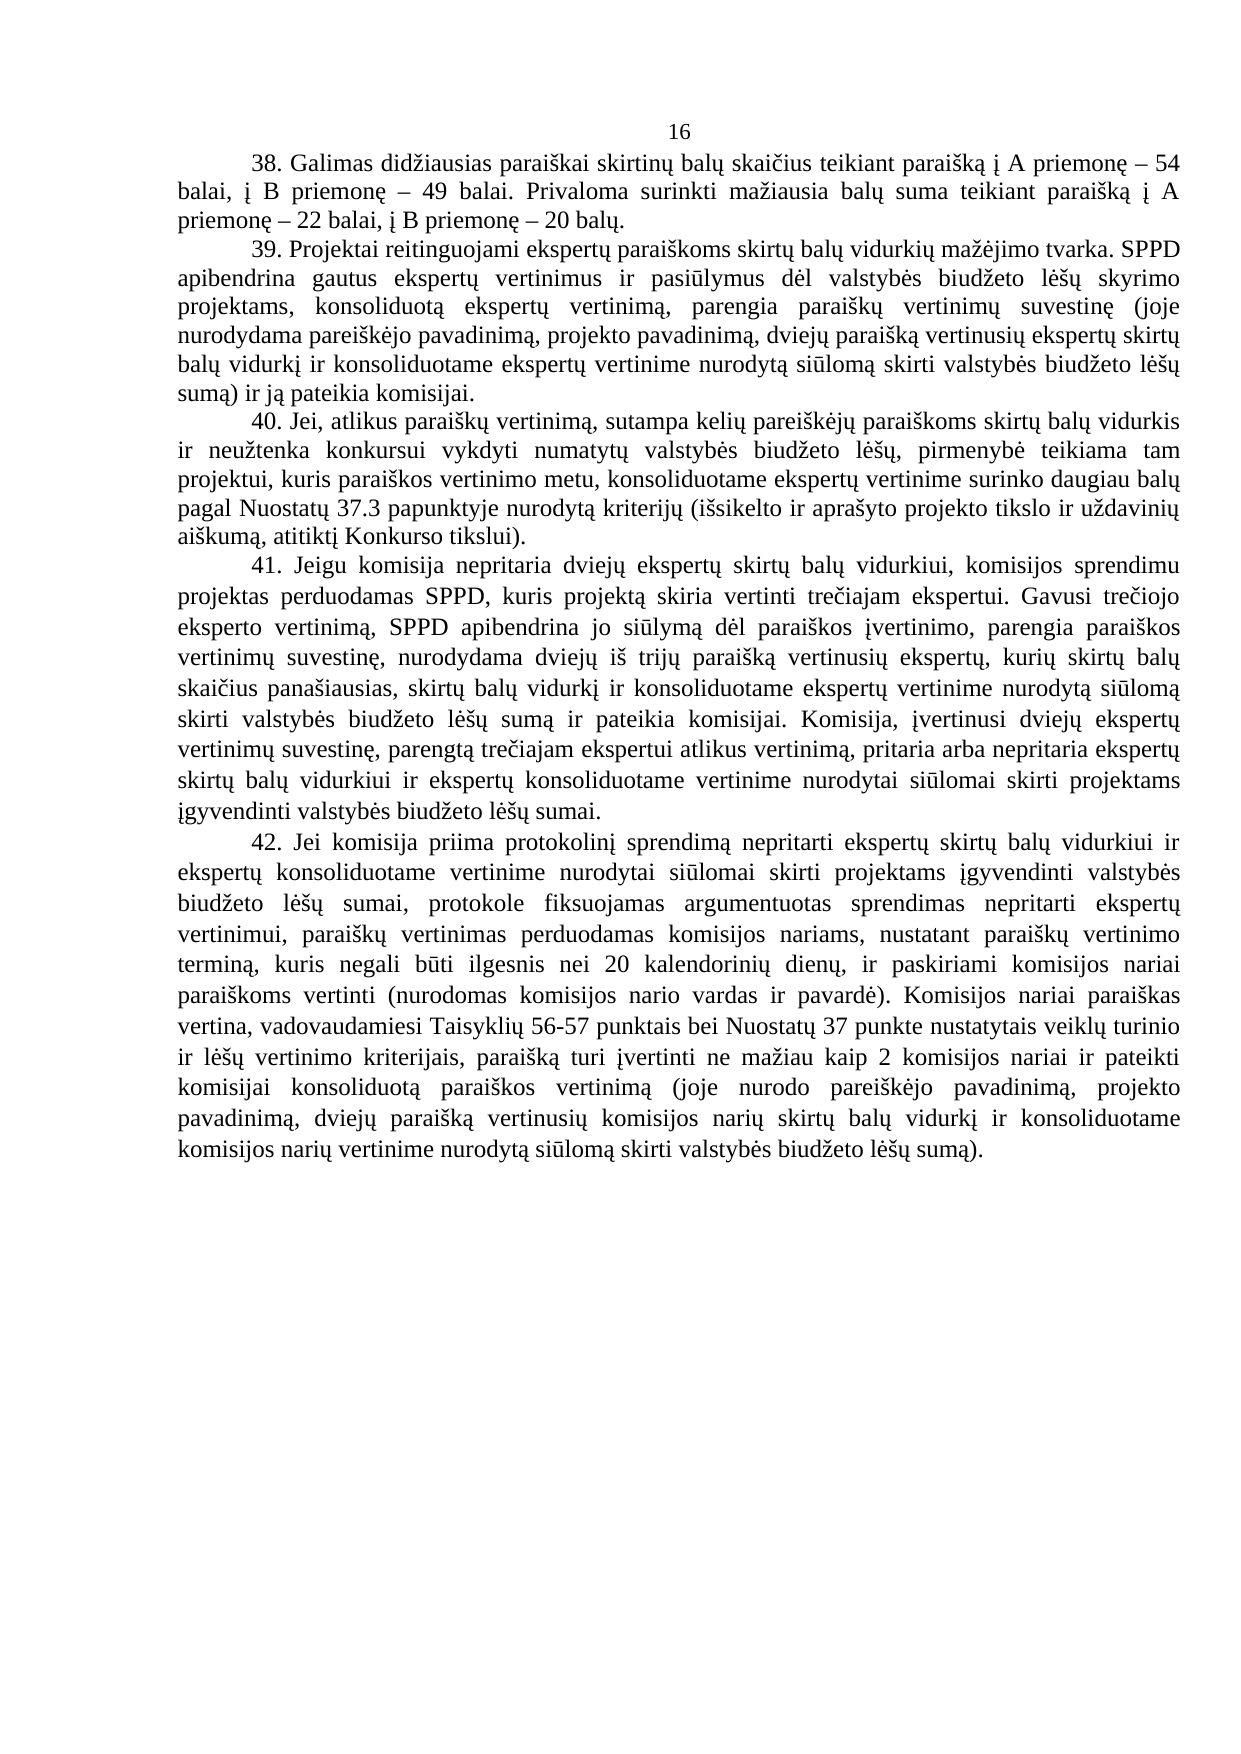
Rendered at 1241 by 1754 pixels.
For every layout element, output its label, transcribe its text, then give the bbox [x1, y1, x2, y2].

text 39. Projektai reitinguojami ekspertų paraiškoms skirtų balų vidurkių mažėjimo tvarka. SPPD apibendrina gautus ekspertų vertinimus ir pasiūlymus dėl valstybės biudžeto lėšų skyrimo projektams, konsoliduotą ekspertų vertinimą, parengia paraiškų vertinimų suvestinę (joje nurodydama pareiškėjo pavadinimą, projekto pavadinimą, dviejų paraišką vertinusių ekspertų skirtų balų vidurkį ir konsoliduotame ekspertų vertinime nurodytą siūlomą skirti valstybės biudžeto lėšų sumą) ir ją pateikia komisijai. [177, 234, 1181, 406]
text 38. Galimas didžiausias paraiškai skirtinų balų skaičius teikiant paraišką į A priemonę – 54 balai, į B priemonę – 49 balai. Privaloma surinkti mažiausia balų suma teikiant paraišką į A priemonę – 22 balai, į B priemonę – 20 balų. [177, 148, 1181, 234]
text 40. Jei, atlikus paraiškų vertinimą, sutampa kelių pareiškėjų paraiškoms skirtų balų vidurkis ir neužtenka konkursui vykdyti numatytų valstybės biudžeto lėšų, pirmenybė teikiama tam projektui, kuris paraiškos vertinimo metu, konsoliduotame ekspertų vertinime surinko daugiau balų pagal Nuostatų 37.3 papunktyje nurodytą kriterijų (išsikelto ir aprašyto projekto tikslo ir uždavinių aiškumą, atitiktį Konkurso tikslui). [177, 406, 1181, 550]
text 42. Jei komisija priima protokolinį sprendimą nepritarti ekspertų skirtų balų vidurkiui ir ekspertų konsoliduotame vertinime nurodytai siūlomai skirti projektams įgyvendinti valstybės biudžeto lėšų sumai, protokole fiksuojamas argumentuotas sprendimas nepritarti ekspertų vertinimui, paraiškų vertinimas perduodamas komisijos nariams, nustatant paraiškų vertinimo terminą, kuris negali būti ilgesnis nei 20 kalendorinių dienų, ir paskiriami komisijos nariai paraiškoms vertinti (nurodomas komisijos nario vardas ir pavardė). Komisijos nariai paraiškas vertina, vadovaudamiesi Taisyklių 56-57 punktais bei Nuostatų 37 punkte nustatytais veiklų turinio ir lėšų vertinimo kriterijais, paraišką turi įvertinti ne mažiau kaip 2 komisijos nariai ir pateikti komisijai konsoliduotą paraiškos vertinimą (joje nurodo pareiškėjo pavadinimą, projekto pavadinimą, dviejų paraišką vertinusių komisijos narių skirtų balų vidurkį ir konsoliduotame komisijos narių vertinime nurodytą siūlomą skirti valstybės biudžeto lėšų sumą). [177, 827, 1181, 1163]
text 41. Jeigu komisija nepritaria dviejų ekspertų skirtų balų vidurkiui, komisijos sprendimu projektas perduodamas SPPD, kuris projektą skiria vertinti trečiajam ekspertui. Gavusi trečiojo eksperto vertinimą, SPPD apibendrina jo siūlymą dėl paraiškos įvertinimo, parengia paraiškos vertinimų suvestinę, nurodydama dviejų iš trijų paraišką vertinusių ekspertų, kurių skirtų balų skaičius panašiausias, skirtų balų vidurkį ir konsoliduotame ekspertų vertinime nurodytą siūlomą skirti valstybės biudžeto lėšų sumą ir pateikia komisijai. Komisija, įvertinusi dviejų ekspertų vertinimų suvestinę, parengtą trečiajam ekspertui atlikus vertinimą, pritaria arba nepritaria ekspertų skirtų balų vidurkiui ir ekspertų konsoliduotame vertinime nurodytai siūlomai skirti projektams įgyvendinti valstybės biudžeto lėšų sumai. [177, 550, 1181, 825]
